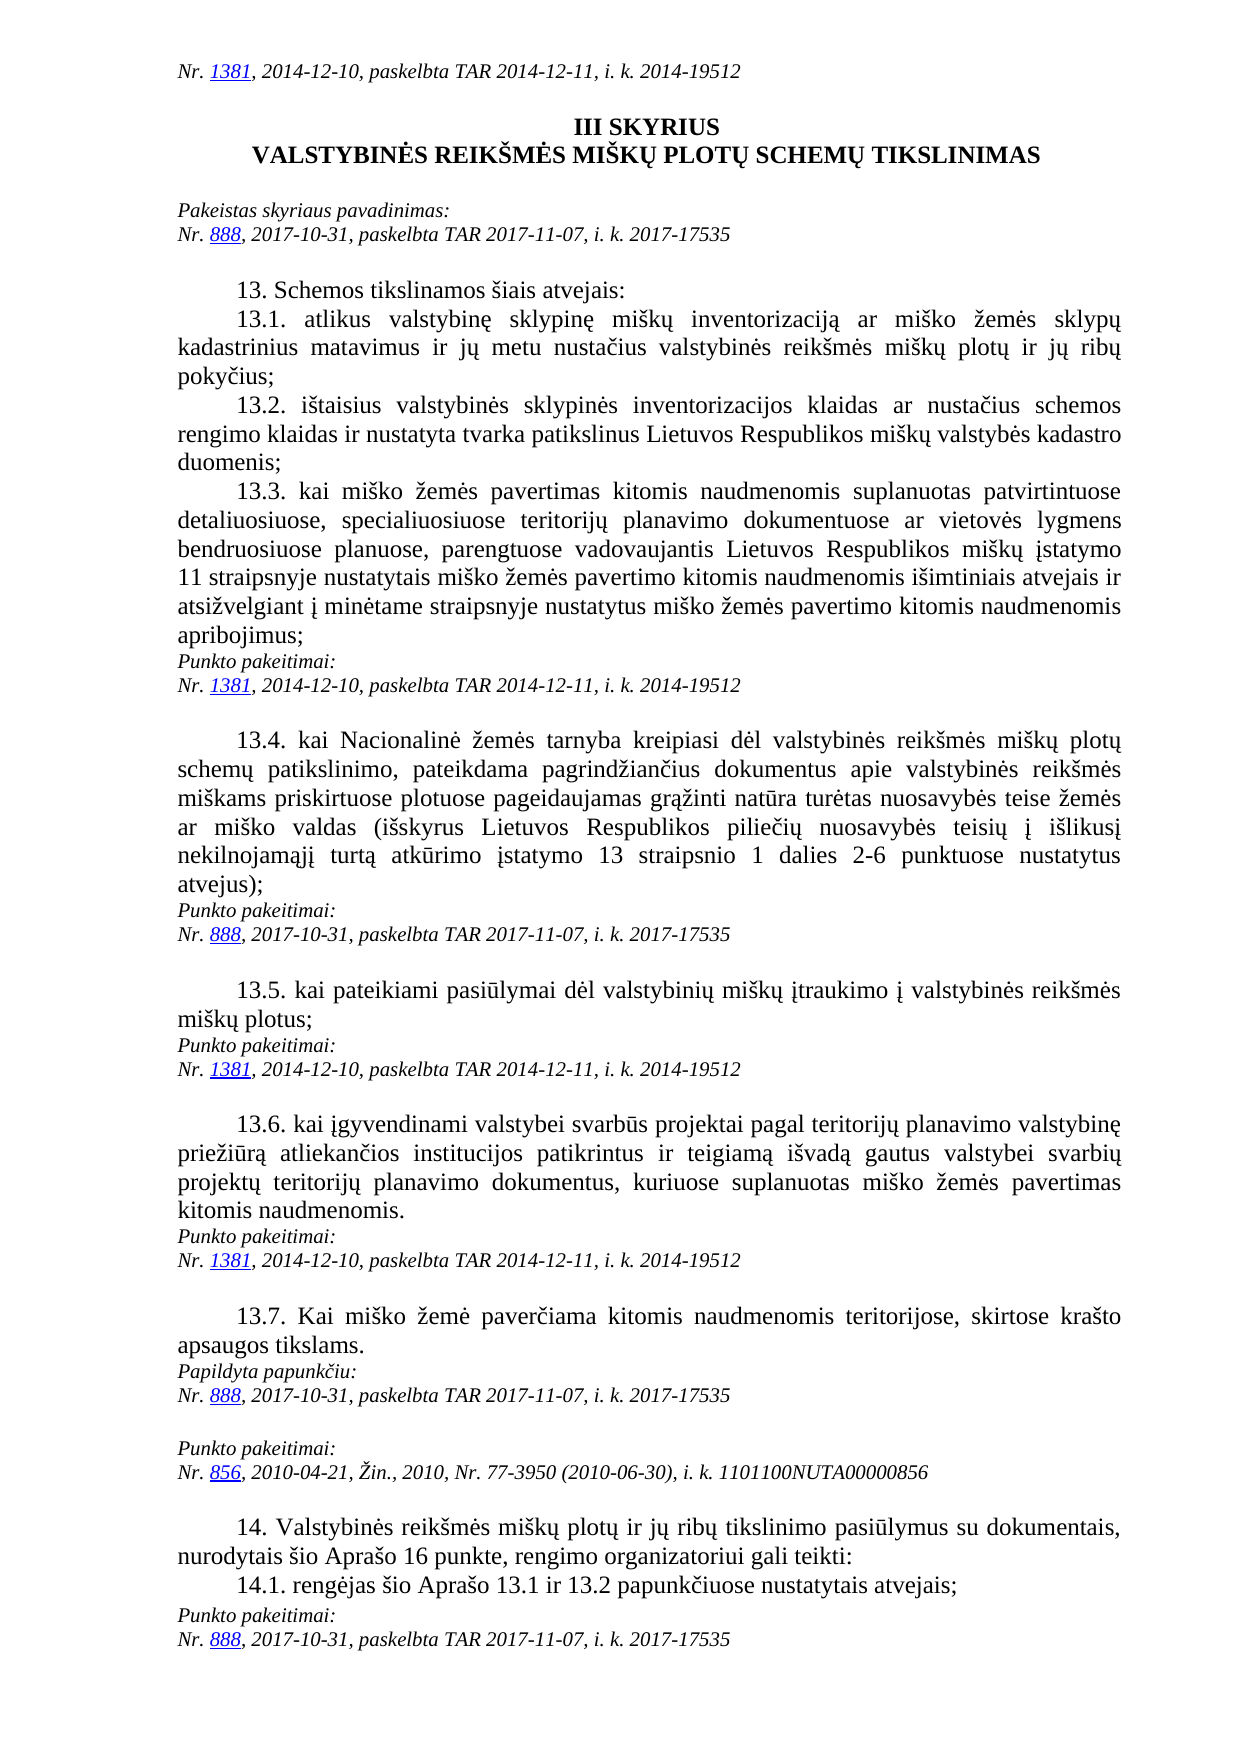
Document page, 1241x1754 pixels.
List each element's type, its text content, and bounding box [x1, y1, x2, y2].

text Nr. 888, 2017-10-31, paskelbta TAR 2017-11-07, i. k. 2017-17535 [177, 1627, 1122, 1651]
text Nr. 1381, 2014-12-10, paskelbta TAR 2014-12-11, i. k. 2014-19512 [177, 1248, 1122, 1272]
text Punkto pakeitimai: [177, 1603, 1122, 1627]
text Nr. 1381, 2014-12-10, paskelbta TAR 2014-12-11, i. k. 2014-19512 [177, 673, 1122, 697]
text Punkto pakeitimai: [177, 1032, 1122, 1057]
text Nr. 1381, 2014-12-10, paskelbta TAR 2014-12-11, i. k. 2014-19512 [177, 1057, 1122, 1081]
text Punkto pakeitimai: [177, 1436, 1122, 1460]
text Punkto pakeitimai: [177, 898, 1122, 922]
text Nr. 1381, 2014-12-10, paskelbta TAR 2014-12-11, i. k. 2014-19512 [177, 59, 1122, 83]
text 13.3. kai miško žemės pavertimas kitomis naudmenomis suplanuotas patvirtintuose detaliuosiuose, specialiuosiuose teritorijų planavimo dokumentuose ar vietovės lygmens bendruosiuose planuose, parengtuose vadovaujantis Lietuvos Respublikos miškų įstatymo 11 straipsnyje nustatytais miško žemės pavertimo kitomis naudmenomis išimtiniais atvejais ir atsižvelgiant į minėtame straipsnyje nustatytus miško žemės pavertimo kitomis naudmenomis apribojimus; [177, 476, 1122, 649]
text Nr. 888, 2017-10-31, paskelbta TAR 2017-11-07, i. k. 2017-17535 [177, 922, 1122, 946]
text Punkto pakeitimai: [177, 649, 1122, 673]
text Punkto pakeitimai: [177, 1224, 1122, 1248]
text 14. Valstybinės reikšmės miškų plotų ir jų ribų tikslinimo pasiūlymus su dokumentais, nurodytais šio Aprašo 16 punkte, rengimo organizatoriui gali teikti: [177, 1512, 1122, 1570]
text 13.5. kai pateikiami pasiūlymai dėl valstybinių miškų įtraukimo į valstybinės reikšmės miškų plotus; [177, 975, 1122, 1032]
text Papildyta papunkčiu: [177, 1359, 1122, 1383]
text Pakeistas skyriaus pavadinimas: [177, 198, 1122, 222]
text 14.1. rengėjas šio Aprašo 13.1 ir 13.2 papunkčiuose nustatytais atvejais; [177, 1570, 1122, 1599]
text III SKYRIUS VALSTYBINĖS REIKŠMĖS MIŠKŲ PLOTŲ SCHEMŲ TIKSLINIMAS [177, 112, 1122, 169]
text 13.7. Kai miško žemė paverčiama kitomis naudmenomis teritorijose, skirtose krašto apsaugos tikslams. [177, 1301, 1122, 1359]
text 13.4. kai Nacionalinė žemės tarnyba kreipiasi dėl valstybinės reikšmės miškų plotų schemų patikslinimo, pateikdama pagrindžiančius dokumentus apie valstybinės reikšmės miškams priskirtuose plotuose pageidaujamas grąžinti natūra turėtas nuosavybės teise žemės ar miško valdas (išskyrus Lietuvos Respublikos piliečių nuosavybės teisių į išlikusį nekilnojamąjį turtą atkūrimo įstatymo 13 straipsnio 1 dalies 2-6 punktuose nustatytus atvejus); [177, 726, 1122, 898]
text 13.2. ištaisius valstybinės sklypinės inventorizacijos klaidas ar nustačius schemos rengimo klaidas ir nustatyta tvarka patikslinus Lietuvos Respublikos miškų valstybės kadastro duomenis; [177, 390, 1122, 476]
text Nr. 888, 2017-10-31, paskelbta TAR 2017-11-07, i. k. 2017-17535 [177, 1383, 1122, 1407]
text 13.6. kai įgyvendinami valstybei svarbūs projektai pagal teritorijų planavimo valstybinę priežiūrą atliekančios institucijos patikrintus ir teigiamą išvadą gautus valstybei svarbių projektų teritorijų planavimo dokumentus, kuriuose suplanuotas miško žemės pavertimas kitomis naudmenomis. [177, 1109, 1122, 1224]
text Nr. 888, 2017-10-31, paskelbta TAR 2017-11-07, i. k. 2017-17535 [177, 222, 1122, 246]
text 13.1. atlikus valstybinę sklypinę miškų inventorizaciją ar miško žemės sklypų kadastrinius matavimus ir jų metu nustačius valstybinės reikšmės miškų plotų ir jų ribų pokyčius; [177, 304, 1122, 390]
text Nr. 856, 2010-04-21, Žin., 2010, Nr. 77-3950 (2010-06-30), i. k. 1101100NUTA00000856 [177, 1460, 1122, 1484]
text 13. Schemos tikslinamos šiais atvejais: [177, 275, 1122, 304]
